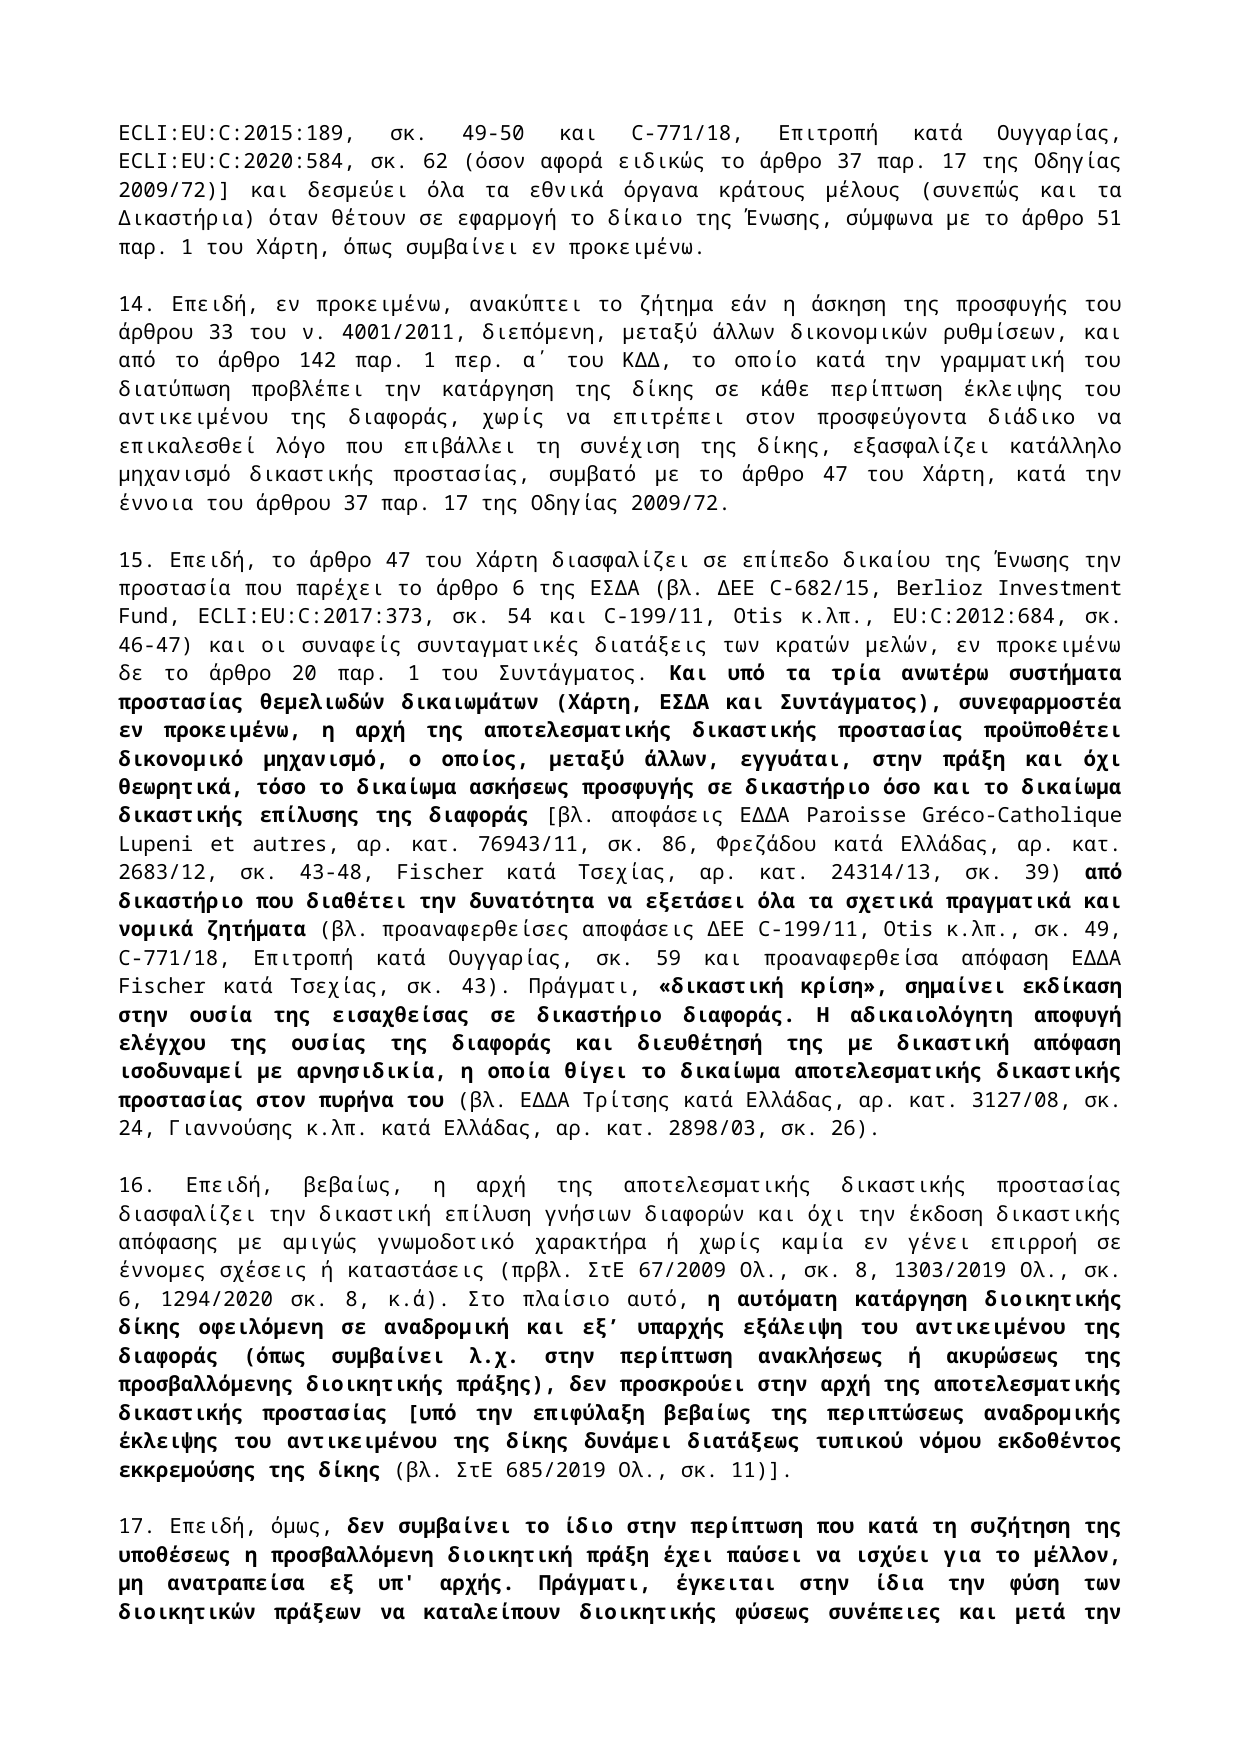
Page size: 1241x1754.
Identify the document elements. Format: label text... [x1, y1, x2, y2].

text ECLI:EU:C:2015:189, σκ. 49-50 και C-771/18, Επιτροπή κατά Ουγγαρίας, ECLI:EU:C:2020:584, σκ. 62 (όσον αφορά ειδικώς το άρθρο 37 παρ. 17 της Οδηγίας 2009/72)] και δεσμεύει όλα τα εθνικά όργανα κράτους μέλους (συνεπώς και τα Δικαστήρια) όταν θέτουν σε εφαρμογή το δίκαιο της Ένωσης, σύμφωνα με το άρθρο 51 παρ. 1 του Χάρτη, όπως συμβαίνει εν προκειμένω. [118, 118, 1122, 260]
text 15. Επειδή, το άρθρο 47 του Χάρτη διασφαλίζει σε επίπεδο δικαίου της Ένωσης την προστασία που παρέχει το άρθρο 6 της ΕΣΔΑ (βλ. ΔΕΕ C-682/15, Berlioz Investment Fund, ECLI:EU:C:2017:373, σκ. 54 και C-199/11, Otis κ.λπ., EU:C:2012:684, σκ. 46-47) και οι συναφείς συνταγματικές διατάξεις των κρατών μελών, εν προκειμένω δε το άρθρο 20 παρ. 1 του Συντάγματος. Και υπό τα τρία ανωτέρω συστήματα προστασίας θεμελιωδών δικαιωμάτων (Χάρτη, ΕΣΔΑ και Συντάγματος), συνεφαρμοστέα εν προκειμένω, η αρχή της αποτελεσματικής δικαστικής προστασίας προϋποθέτει δικονομικό μηχανισμό, ο οποίος, μεταξύ άλλων, εγγυάται, στην πράξη και όχι θεωρητικά, τόσο το δικαίωμα ασκήσεως προσφυγής σε δικαστήριο όσο και το δικαίωμα δικαστικής επίλυσης της διαφοράς [βλ. αποφάσεις ΕΔΔΑ Paroisse Gréco-Catholique Lupeni et autres, αρ. κατ. 76943/11, σκ. 86, Φρεζάδου κατά Ελλάδας, αρ. κατ. 2683/12, σκ. 43-48, Fischer κατά Τσεχίας, αρ. κατ. 24314/13, σκ. 39) από δικαστήριο που διαθέτει την δυνατότητα να εξετάσει όλα τα σχετικά πραγματικά και νομικά ζητήματα (βλ. προαναφερθείσες αποφάσεις ΔΕΕ C-199/11, Otis κ.λπ., σκ. 49, C-771/18, Επιτροπή κατά Ουγγαρίας, σκ. 59 και προαναφερθείσα απόφαση ΕΔΔΑ Fischer κατά Τσεχίας, σκ. 43). Πράγματι, «δικαστική κρίση», σημαίνει εκδίκαση στην ουσία της εισαχθείσας σε δικαστήριο διαφοράς. Η αδικαιολόγητη αποφυγή ελέγχου της ουσίας της διαφοράς και διευθέτησή της με δικαστική απόφαση ισοδυναμεί με αρνησιδικία, η οποία θίγει το δικαίωμα αποτελεσματικής δικαστικής προστασίας στον πυρήνα του (βλ. ΕΔΔΑ Τρίτσης κατά Ελλάδας, αρ. κατ. 3127/08, σκ. 24, Γιαννούσης κ.λπ. κατά Ελλάδας, αρ. κατ. 2898/03, σκ. 26). [118, 545, 1122, 1142]
text 17. Επειδή, όμως, δεν συμβαίνει το ίδιο στην περίπτωση που κατά τη συζήτηση της υποθέσεως η προσβαλλόμενη διοικητική πράξη έχει παύσει να ισχύει για το μέλλον, μη ανατραπείσα εξ υπ' αρχής. Πράγματι, έγκειται στην ίδια την φύση των διοικητικών πράξεων να καταλείπουν διοικητικής φύσεως συνέπειες και μετά την [118, 1512, 1122, 1625]
text 16. Επειδή, βεβαίως, η αρχή της αποτελεσματικής δικαστικής προστασίας διασφαλίζει την δικαστική επίλυση γνήσιων διαφορών και όχι την έκδοση δικαστικής απόφασης με αμιγώς γνωμοδοτικό χαρακτήρα ή χωρίς καμία εν γένει επιρροή σε έννομες σχέσεις ή καταστάσεις (πρβλ. ΣτΕ 67/2009 Ολ., σκ. 8, 1303/2019 Ολ., σκ. 6, 1294/2020 σκ. 8, κ.ά). Στο πλαίσιο αυτό, η αυτόματη κατάργηση διοικητικής δίκης οφειλόμενη σε αναδρομική και εξ’ υπαρχής εξάλειψη του αντικειμένου της διαφοράς (όπως συμβαίνει λ.χ. στην περίπτωση ανακλήσεως ή ακυρώσεως της προσβαλλόμενης διοικητικής πράξης), δεν προσκρούει στην αρχή της αποτελεσματικής δικαστικής προστασίας [υπό την επιφύλαξη βεβαίως της περιπτώσεως αναδρομικής έκλειψης του αντικειμένου της δίκης δυνάμει διατάξεως τυπικού νόμου εκδοθέντος εκκρεμούσης της δίκης (βλ. ΣτΕ 685/2019 Ολ., σκ. 11)]. [118, 1170, 1122, 1483]
text 14. Επειδή, εν προκειμένω, ανακύπτει το ζήτημα εάν η άσκηση της προσφυγής του άρθρου 33 του ν. 4001/2011, διεπόμενη, μεταξύ άλλων δικονομικών ρυθμίσεων, και από το άρθρο 142 παρ. 1 περ. α΄ του ΚΔΔ, το οποίο κατά την γραμματική του διατύπωση προβλέπει την κατάργηση της δίκης σε κάθε περίπτωση έκλειψης του αντικειμένου της διαφοράς, χωρίς να επιτρέπει στον προσφεύγοντα διάδικο να επικαλεσθεί λόγο που επιβάλλει τη συνέχιση της δίκης, εξασφαλίζει κατάλληλο μηχανισμό δικαστικής προστασίας, συμβατό με το άρθρο 47 του Χάρτη, κατά την έννοια του άρθρου 37 παρ. 17 της Οδηγίας 2009/72. [118, 289, 1122, 516]
